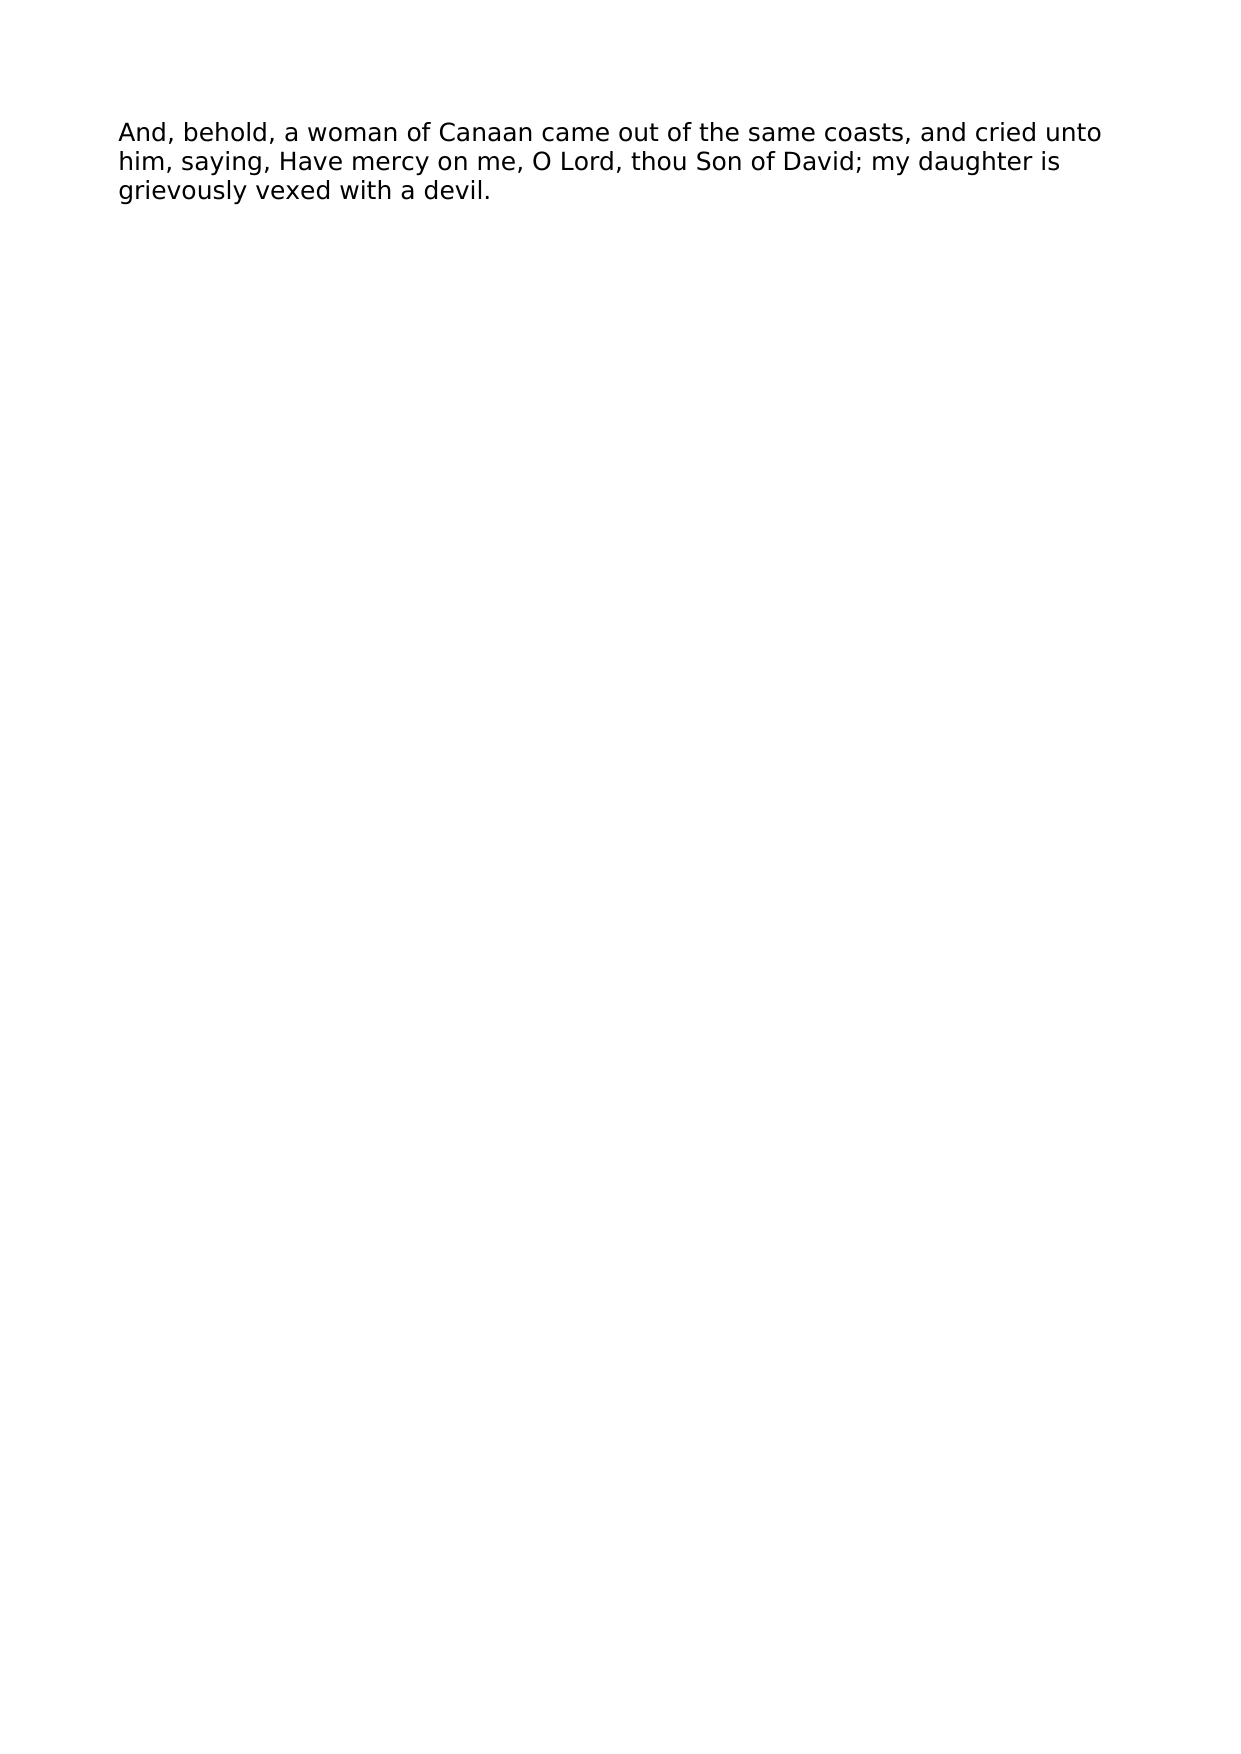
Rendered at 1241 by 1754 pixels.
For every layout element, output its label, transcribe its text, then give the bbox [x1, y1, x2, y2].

text And, behold, a woman of Canaan came out of the same coasts, and cried unto him, saying, Have mercy on me, O Lord, thou Son of David; my daughter is grievously vexed with a devil. [118, 118, 1122, 206]
